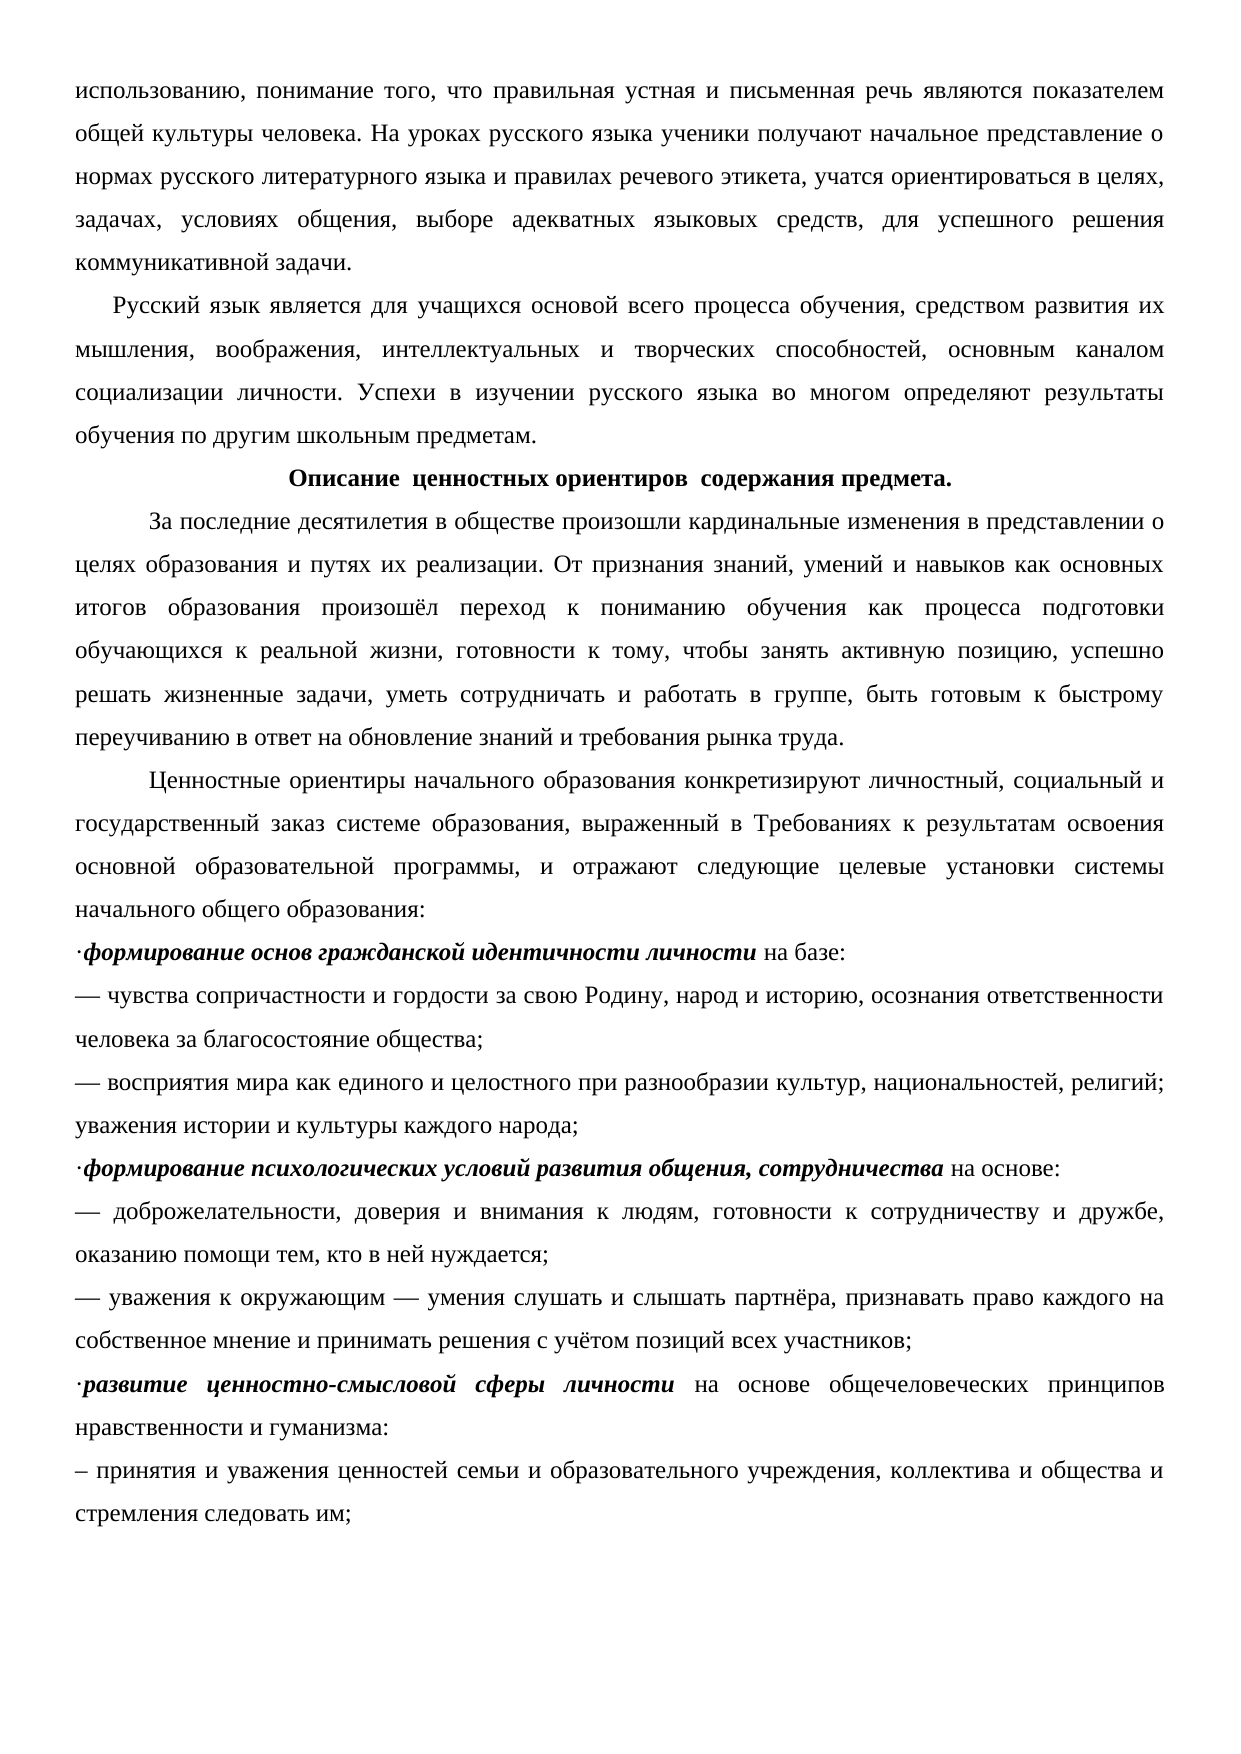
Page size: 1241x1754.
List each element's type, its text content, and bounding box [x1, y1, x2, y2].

text — уважения к окружающим — умения слушать и слышать партнёра, признавать право каждого на собственное мнение и принимать решения с учётом позиций всех участников; [75, 1282, 1165, 1354]
text ·развитие ценностно-смысловой сферы личности на основе общечеловеческих принципов нравственности и гуманизма: [75, 1369, 1165, 1441]
text ·формирование основ гражданской идентичности личности на базе: [75, 937, 1165, 966]
text За последние десятилетия в обществе произошли кардинальные изменения в представлении о целях образования и путях их реализации. От признания знаний, умений и навыков как основных итогов образования произошёл переход к пониманию обучения как процесса подготовки обучающихся к реальной жизни, готовности к тому, чтобы занять активную позицию, успешно решать жизненные задачи, уметь сотрудничать и работать в группе, быть готовым к быстрому переучиванию в ответ на обновление знаний и требования рынка труда. [75, 506, 1165, 751]
text — доброжелательности, доверия и внимания к людям, готовности к сотрудничеству и дружбе, оказанию помощи тем, кто в ней нуждается; [75, 1196, 1165, 1268]
text — чувства сопричастности и гордости за свою Родину, народ и историю, осознания ответственности человека за благосостояние общества; [75, 981, 1165, 1052]
text ·формирование психологических условий развития общения, сотрудничества на основе: [75, 1153, 1165, 1182]
text Ценностные ориентиры начального образования конкретизируют личностный, социальный и государственный заказ системе образования, выраженный в Требованиях к результатам освоения основной образовательной программы, и отражают следующие целевые установки системы начального общего образования: [75, 765, 1165, 923]
text — восприятия мира как единого и целостного при разнообразии культур, национальностей, религий; уважения истории и культуры каждого народа; [75, 1067, 1165, 1139]
text Русский язык является для учащихся основой всего процесса обучения, средством развития их мышления, воображения, интеллектуальных и творческих способностей, основным каналом социализации личности. Успехи в изучении русского языка во многом определяют результаты обучения по другим школьным предметам. [75, 291, 1165, 449]
text – принятия и уважения ценностей семьи и образовательного учреждения, коллектива и общества и стремления следовать им; [75, 1455, 1165, 1527]
text Описание ценностных ориентиров содержания предмета. [75, 463, 1165, 492]
text использованию, понимание того, что правильная устная и письменная речь являются показателем общей культуры человека. На уроках русского языка ученики получают начальное представление о нормах русского литературного языка и правилах речевого этикета, учатся ориентироваться в целях, задачах, условиях общения, выборе адекватных языковых средств, для успешного решения коммуникативной задачи. [75, 75, 1165, 276]
